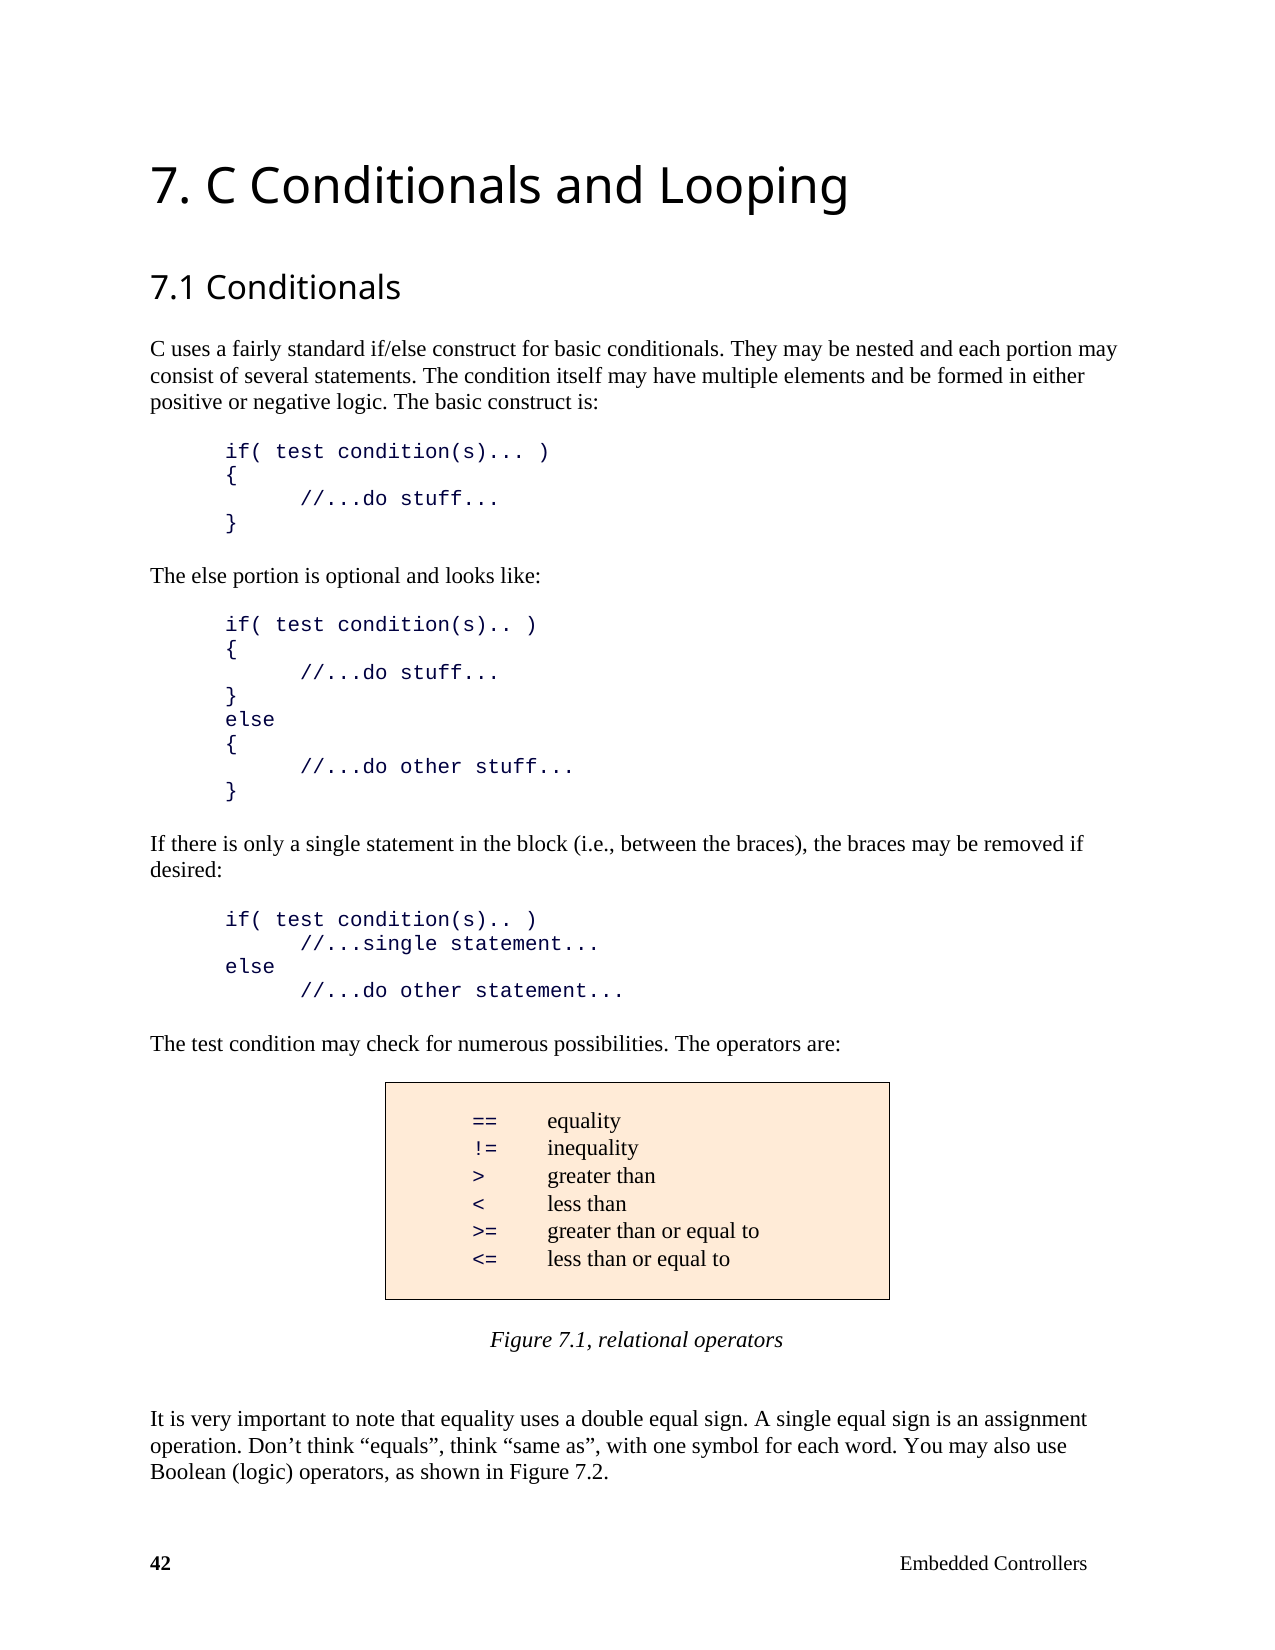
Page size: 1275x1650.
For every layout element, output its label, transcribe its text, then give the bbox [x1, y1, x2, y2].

text //...single statement... [225, 933, 1125, 956]
text Figure 7.1, relational operators [150, 1326, 1125, 1353]
text { [225, 733, 1125, 756]
text if( test condition(s)... ) [225, 441, 1125, 464]
subtitle 7.1 Conditionals [150, 263, 1125, 309]
text C uses a fairly standard if/else construct for basic conditionals. They may be nested and each portion may consist of several statements. The condition itself may have multiple elements and be formed in either positive or negative logic. The basic construct is: [150, 335, 1125, 414]
text } [225, 780, 1125, 803]
text If there is only a single statement in the block (i.e., between the braces), the braces may be removed if desired: [150, 830, 1125, 883]
text { [225, 464, 1125, 488]
table_header == equality != inequality > greater than < less than >= greater than or equal to <= less than or equal to [386, 1083, 889, 1299]
text //...do other statement... [225, 980, 1125, 1003]
title 7. C Conditionals and Looping [150, 150, 1125, 218]
text The test condition may check for numerous possibilities. The operators are: [150, 1030, 1125, 1056]
text { [225, 638, 1125, 662]
text else [225, 709, 1125, 733]
text It is very important to note that equality uses a double equal sign. A single equal sign is an assignment operation. Don’t think “equals”, think “same as”, with one symbol for each word. You may also use Boolean (logic) operators, as shown in Figure 7.2. [150, 1405, 1125, 1484]
text //...do stuff... [225, 488, 1125, 512]
text if( test condition(s).. ) [225, 909, 1125, 933]
text } [225, 512, 1125, 535]
text else [225, 956, 1125, 980]
text //...do stuff... [225, 662, 1125, 685]
text } [225, 685, 1125, 709]
text //...do other stuff... [225, 756, 1125, 780]
text if( test condition(s).. ) [225, 614, 1125, 638]
text The else portion is optional and looks like: [150, 562, 1125, 588]
